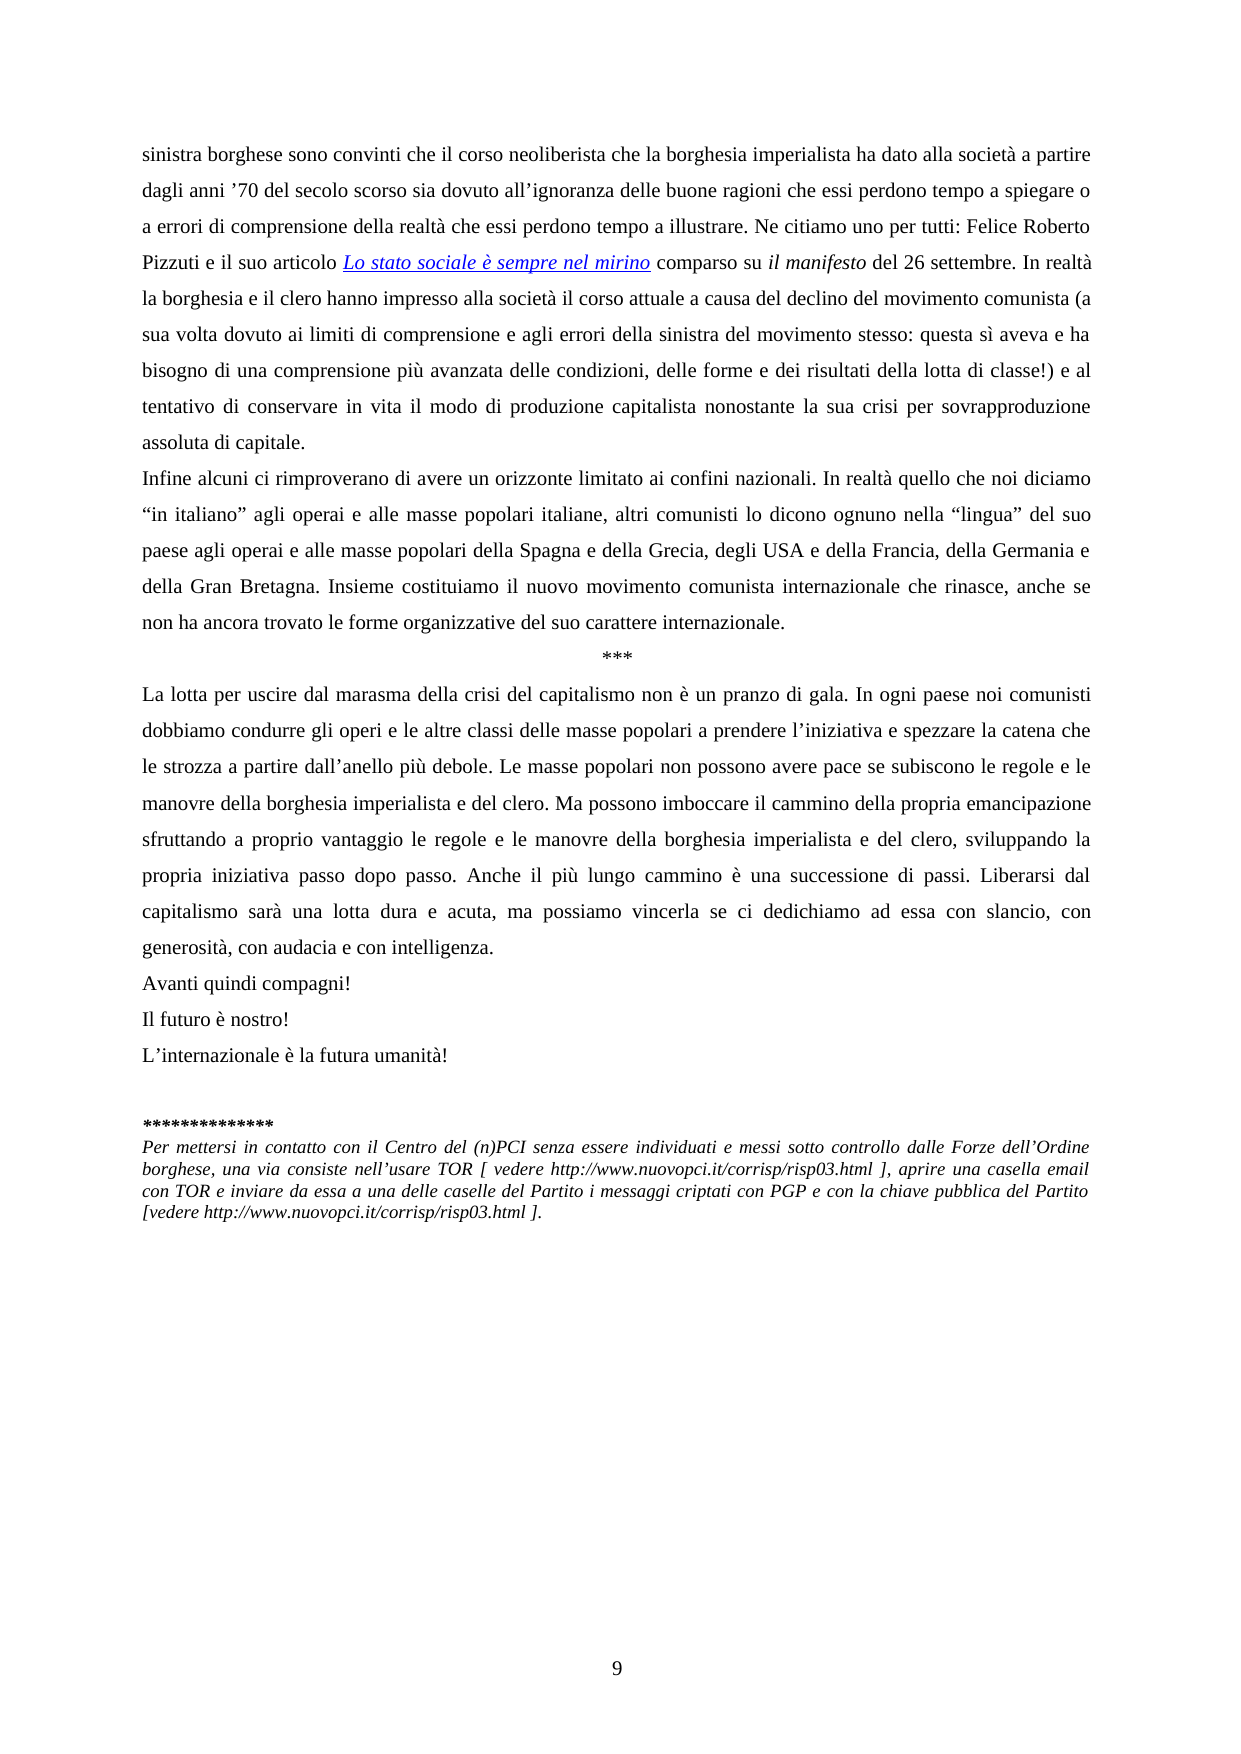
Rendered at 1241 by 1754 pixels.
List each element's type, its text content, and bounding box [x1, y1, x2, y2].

text Il futuro è nostro! [142, 1007, 1092, 1031]
text Per mettersi in contatto con il Centro del (n)PCI senza essere individuati e messi sotto controllo dalle Forze dell’Ordine borghese, una via consiste nell’usare TOR [ vedere http://www.nuovopci.it/corrisp/risp03.html ], aprire una casella email con TOR e inviare da essa a una delle caselle del Partito i messaggi criptati con PGP e con la chiave pubblica del Partito [vedere http://www.nuovopci.it/corrisp/risp03.html ]. [142, 1136, 1092, 1223]
text La lotta per uscire dal marasma della crisi del capitalismo non è un pranzo di gala. In ogni paese noi comunisti dobbiamo condurre gli operi e le altre classi delle masse popolari a prendere l’iniziativa e spezzare la catena che le strozza a partire dall’anello più debole. Le masse popolari non possono avere pace se subiscono le regole e le manovre della borghesia imperialista e del clero. Ma possono imboccare il cammino della propria emancipazione sfruttando a proprio vantaggio le regole e le manovre della borghesia imperialista e del clero, sviluppando la propria iniziativa passo dopo passo. Anche il più lungo cammino è una successione di passi. Liberarsi dal capitalismo sarà una lotta dura e acuta, ma possiamo vincerla se ci dedichiamo ad essa con slancio, con generosità, con audacia e con intelligenza. [142, 682, 1092, 959]
text Infine alcuni ci rimproverano di avere un orizzonte limitato ai confini nazionali. In realtà quello che noi diciamo “in italiano” agli operai e alle masse popolari italiane, altri comunisti lo dicono ognuno nella “lingua” del suo paese agli operai e alle masse popolari della Spagna e della Grecia, degli USA e della Francia, della Germania e della Gran Bretagna. Insieme costituiamo il nuovo movimento comunista internazionale che rinasce, anche se non ha ancora trovato le forme organizzative del suo carattere internazionale. [142, 466, 1092, 634]
text *** [142, 646, 1092, 670]
text Avanti quindi compagni! [142, 971, 1092, 995]
text sinistra borghese sono convinti che il corso neoliberista che la borghesia imperialista ha dato alla società a partire dagli anni ’70 del secolo scorso sia dovuto all’ignoranza delle buone ragioni che essi perdono tempo a spiegare o a errori di comprensione della realtà che essi perdono tempo a illustrare. Ne citiamo uno per tutti: Felice Roberto Pizzuti e il suo articolo Lo stato sociale è sempre nel mirino comparso su il manifesto del 26 settembre. In realtà la borghesia e il clero hanno impresso alla società il corso attuale a causa del declino del movimento comunista (a sua volta dovuto ai limiti di comprensione e agli errori della sinistra del movimento stesso: questa sì aveva e ha bisogno di una comprensione più avanzata delle condizioni, delle forme e dei risultati della lotta di classe!) e al tentativo di conservare in vita il modo di produzione capitalista nonostante la sua crisi per sovrapproduzione assoluta di capitale. [142, 142, 1092, 454]
text L’internazionale è la futura umanità! [142, 1043, 1092, 1067]
text ************** [142, 1115, 1092, 1136]
